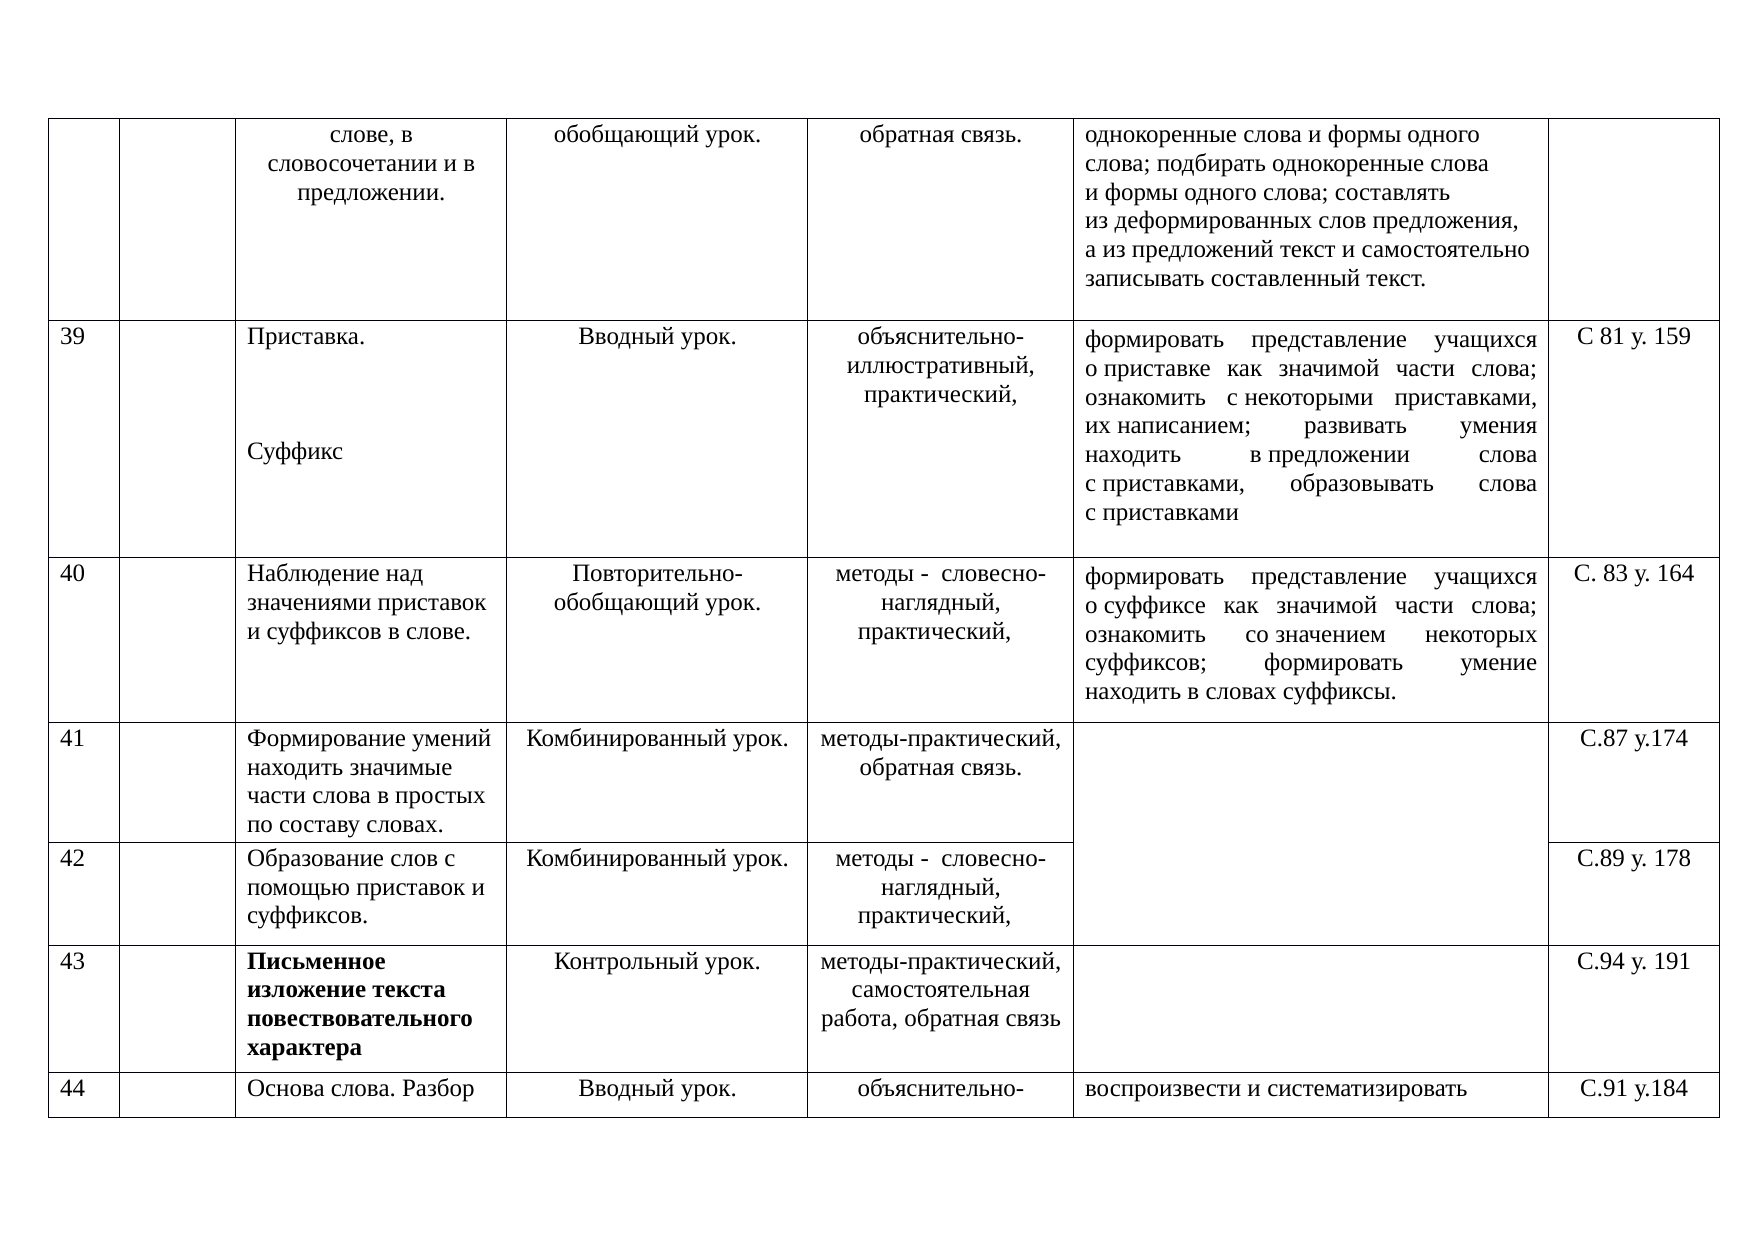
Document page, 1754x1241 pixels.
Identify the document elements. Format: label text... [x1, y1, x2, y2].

table_cell формировать представление учащихся о приставке как значимой части слова; ознакомить с некоторыми приставками, их написанием; развивать умения находить в предложении слова с приставками, образовывать слова с приставками [1074, 321, 1548, 557]
table_cell Образование слов с помощью приставок и суффиксов. [236, 843, 506, 945]
table_cell С 81 у. 159 [1549, 321, 1719, 557]
table_cell [120, 1073, 235, 1117]
table_cell С.94 у. 191 [1549, 946, 1719, 1072]
table_cell С. 83 у. 164 [1549, 558, 1719, 722]
table_cell Приставка. Суффикс [236, 321, 506, 557]
table_cell Вводный урок. [507, 321, 807, 557]
table_cell 44 [49, 1073, 119, 1117]
table_cell Основа слова. Разбор [236, 1073, 506, 1117]
table_cell 42 [49, 843, 119, 945]
table_cell слове, в словосочетании и в предложении. [236, 119, 506, 320]
table_cell методы - словесно-наглядный, практический, [808, 843, 1073, 945]
table_cell Письменное изложение текста повествовательного характера [236, 946, 506, 1072]
table_cell Контрольный урок. [507, 946, 807, 1072]
table_cell [120, 946, 235, 1072]
table_cell воспроизвести и систематизировать [1074, 1073, 1548, 1117]
table_cell 39 [49, 321, 119, 557]
table_cell [120, 723, 235, 842]
table_cell Формирование умений находить значимые части слова в простых по составу словах. [236, 723, 506, 842]
table_cell [120, 321, 235, 557]
table_cell Наблюдение над значениями приставок и суффиксов в слове. [236, 558, 506, 722]
table_cell Повторительно-обобщающий урок. [507, 558, 807, 722]
table_cell обратная связь. [808, 119, 1073, 320]
table_cell Вводный урок. [507, 1073, 807, 1117]
table_cell формировать представление учащихся о суффиксе как значимой части слова; ознакомить со значением некоторых суффиксов; формировать умение находить в словах суффиксы. [1074, 558, 1548, 722]
table_cell 41 [49, 723, 119, 842]
table_cell 43 [49, 946, 119, 1072]
table_cell обобщающий урок. [507, 119, 807, 320]
table_cell объяснительно-иллюстративный, практический, [808, 321, 1073, 557]
table_cell [1074, 723, 1548, 945]
table_cell методы - словесно-наглядный, практический, [808, 558, 1073, 722]
table_cell методы-практический, обратная связь. [808, 723, 1073, 842]
table_cell методы-практический, самостоятельная работа, обратная связь [808, 946, 1073, 1072]
table_cell Комбинированный урок. [507, 723, 807, 842]
table_cell С.89 у. 178 [1549, 843, 1719, 945]
table_cell [1549, 119, 1719, 320]
table_cell однокоренные слова и формы одного слова; подбирать однокоренные слова и формы одного слова; составлять из деформированных слов предложения, а из предложений текст и самостоятельно записывать составленный текст. [1074, 119, 1548, 320]
table_cell [49, 119, 119, 320]
table_cell объяснительно- [808, 1073, 1073, 1117]
table_cell [120, 558, 235, 722]
table_cell [120, 843, 235, 945]
table_cell Комбинированный урок. [507, 843, 807, 945]
table_cell [120, 119, 235, 320]
table_cell С.87 у.174 [1549, 723, 1719, 842]
table_cell [1074, 946, 1548, 1072]
table_cell С.91 у.184 [1549, 1073, 1719, 1117]
table_cell 40 [49, 558, 119, 722]
